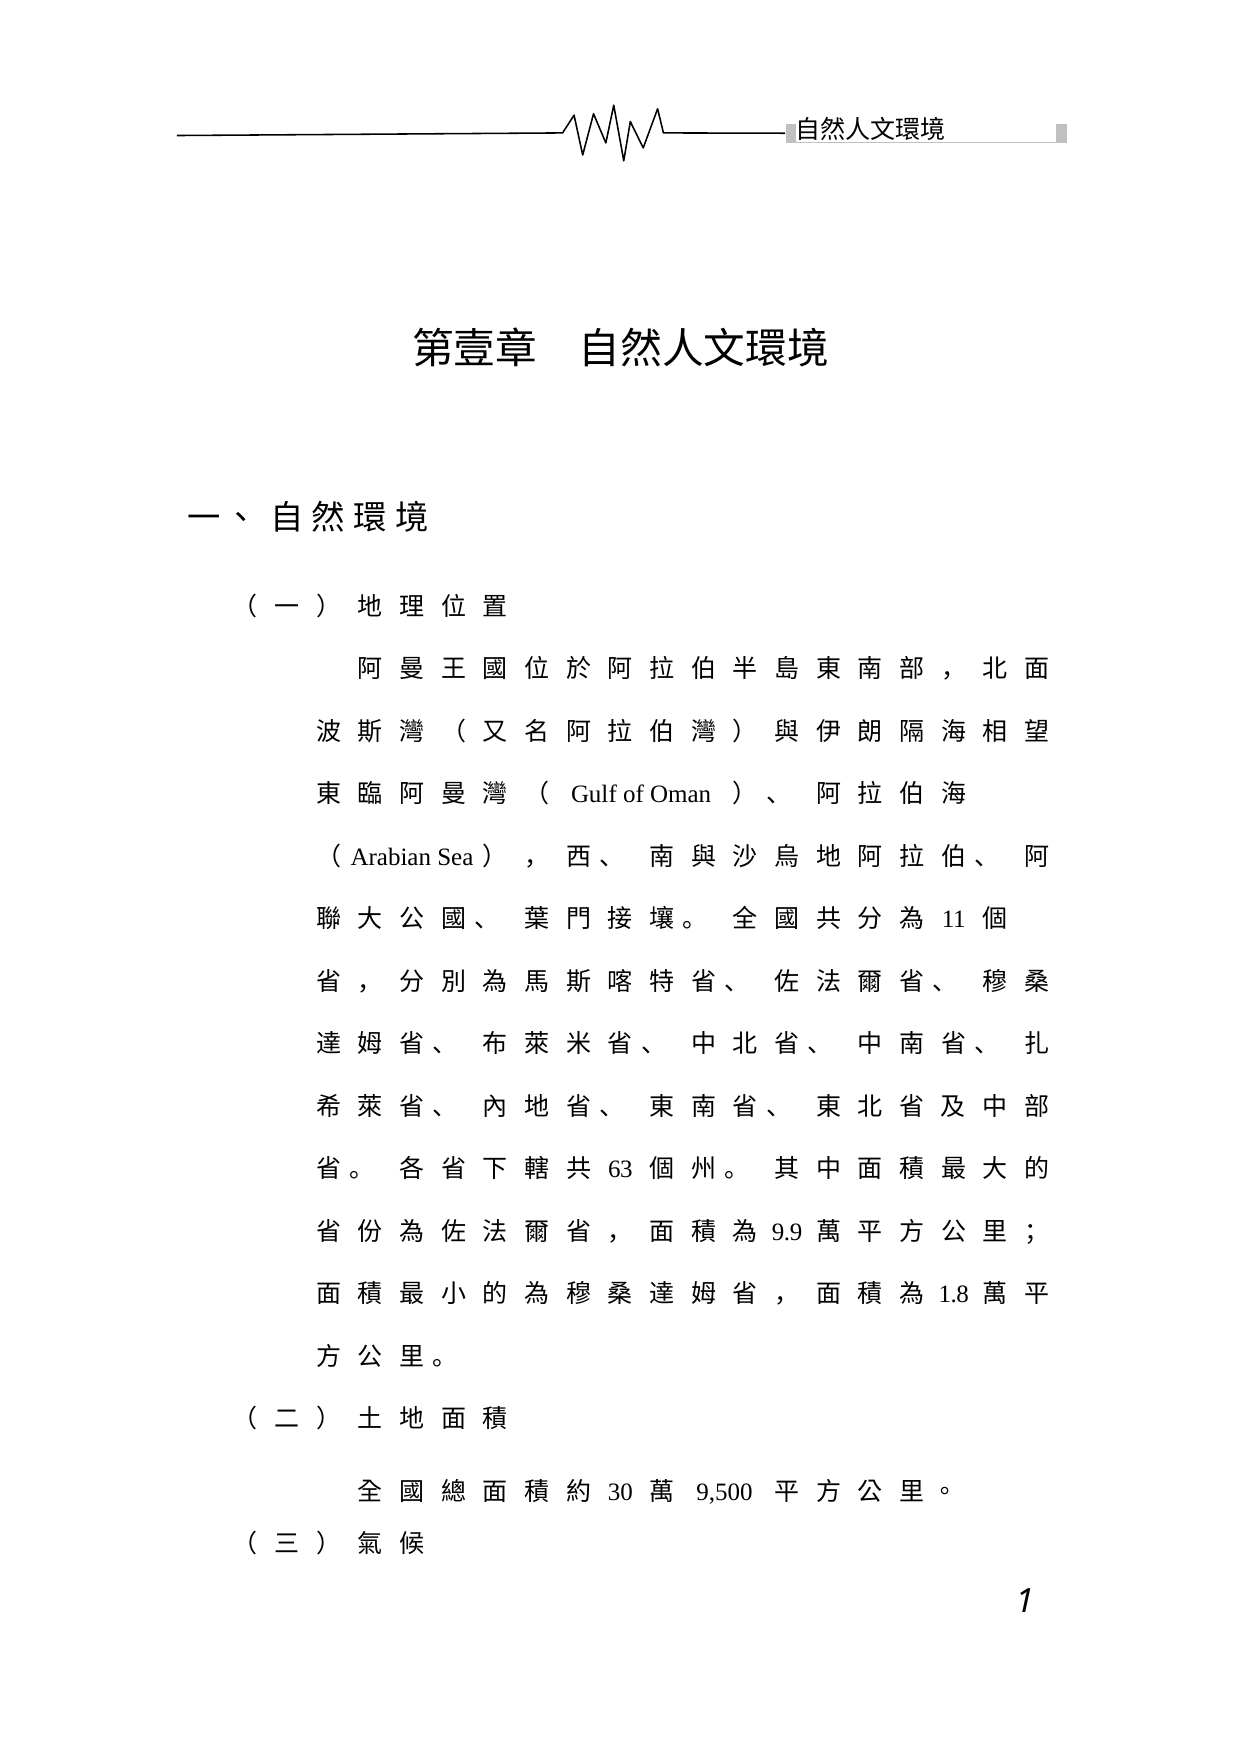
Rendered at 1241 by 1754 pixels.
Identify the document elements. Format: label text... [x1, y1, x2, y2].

text 一、自然環境 [183, 473, 1058, 536]
text 第壹章 自然人文環境 [183, 304, 1058, 366]
text 全國總面積約30萬9,500平方公里。 [281, 1438, 1058, 1500]
text （二）土地面積 [207, 1375, 1058, 1438]
text 阿曼王國位於阿拉伯半島東南部，北面波斯灣（又名阿拉伯灣）與伊朗隔海相望東臨阿曼灣（Gulf of Oman）、阿拉伯海（Arabian Sea），西、南與沙烏地阿拉伯、阿聯大公國、葉門接壤。全國共分為11個省，分別為馬斯喀特省、佐法爾省、穆桑達姆省、布萊米省、中北省、中南省、扎希萊省、內地省、東南省、東北省及中部省。各省下轄共63個州。其中面積最大的省份為佐法爾省，面積為9.9萬平方公里；面積最小的為穆桑達姆省，面積為1.8萬平方公里。 [281, 625, 1058, 1375]
text （一）地理位置 [207, 563, 1058, 625]
text （三）氣候 [207, 1500, 1058, 1563]
